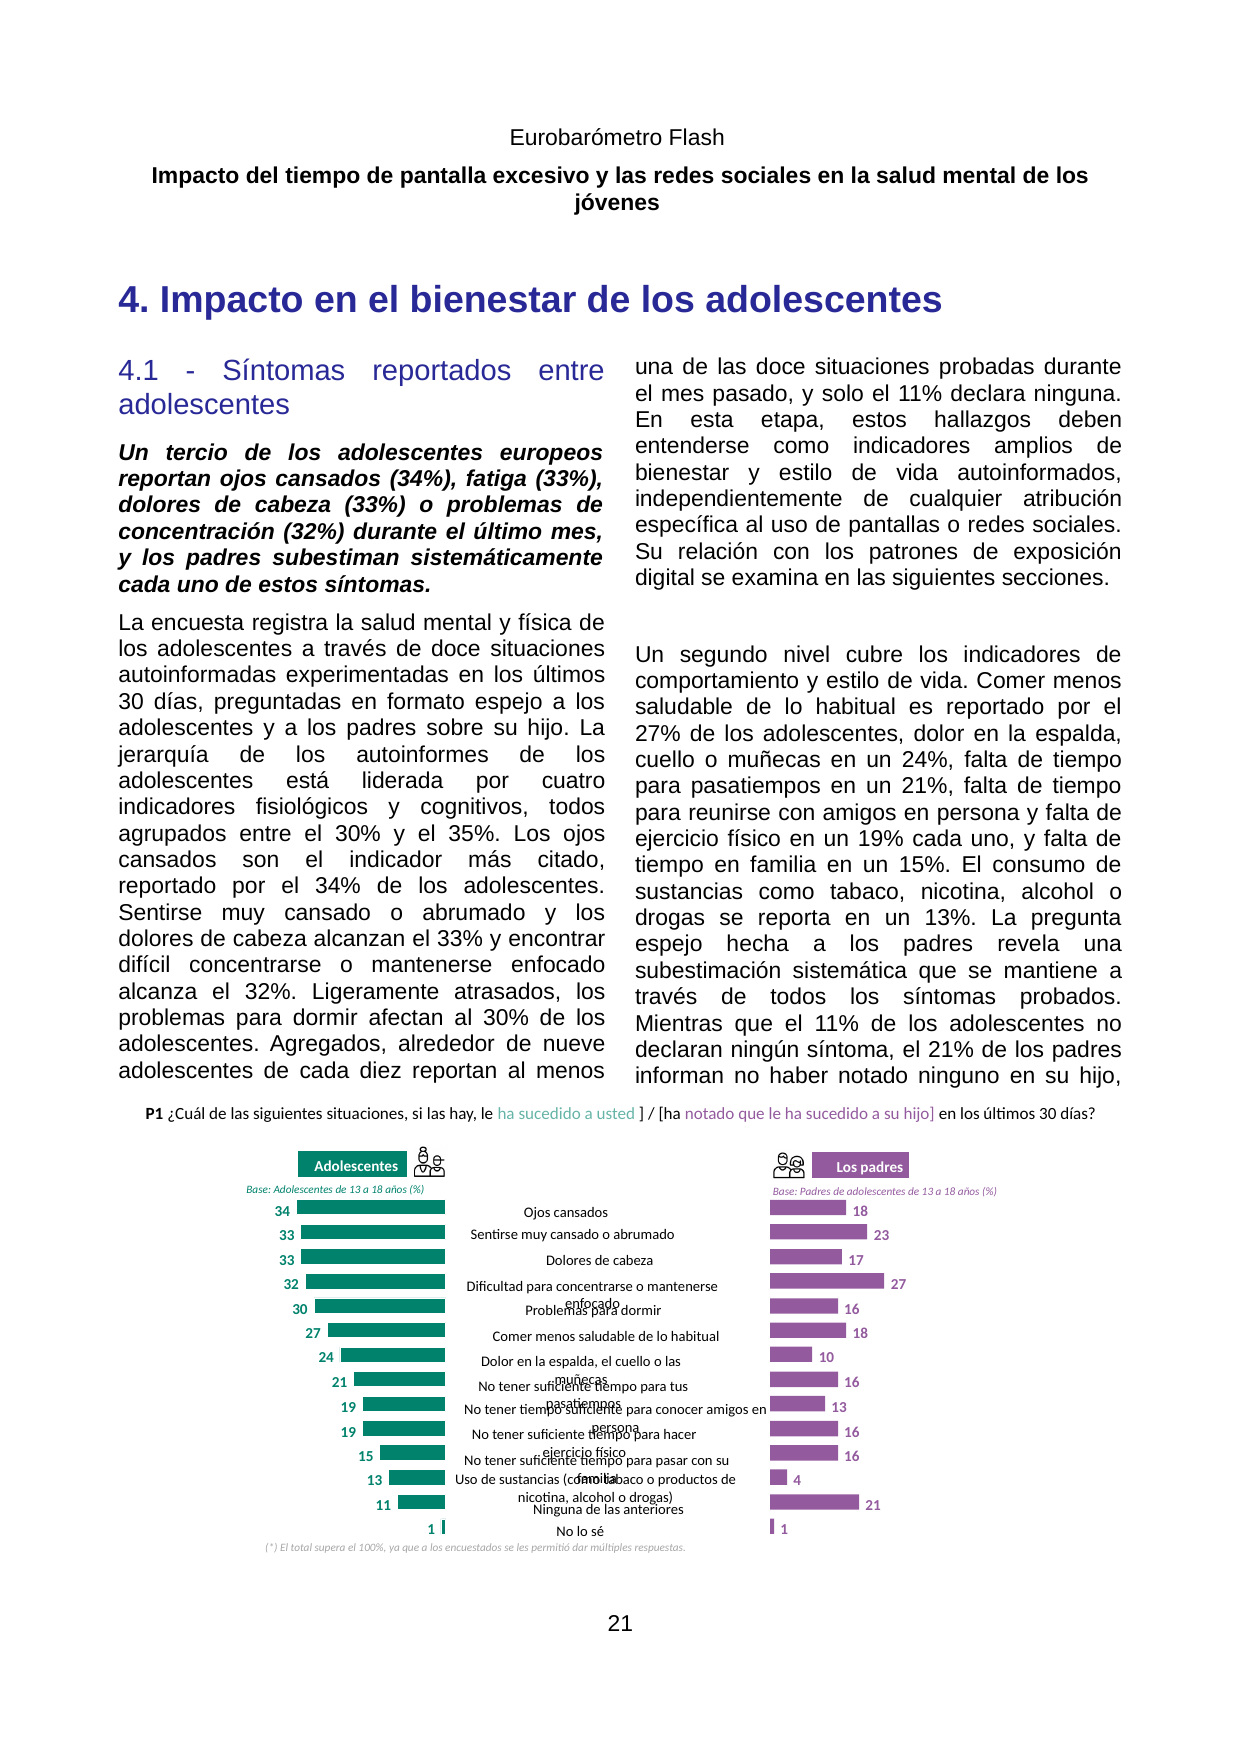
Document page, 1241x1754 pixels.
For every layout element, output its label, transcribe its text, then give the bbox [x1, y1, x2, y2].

subtitle 4.1 - Síntomas reportados entre adolescentes [118, 353, 605, 420]
subtitle 4. Impacto en el bienestar de los adolescentes [118, 277, 1122, 320]
text una de las doce situaciones probadas durante el mes pasado, y solo el 11% declara ninguna. En esta etapa, estos hallazgos deben entenderse como indicadores amplios de bienestar y estilo de vida autoinformados, independientemente de cualquier atribución específica al uso de pantallas o redes sociales. Su relación con los patrones de exposición digital se examina en las siguientes secciones. [635, 353, 1122, 590]
text La encuesta registra la salud mental y física de los adolescentes a través de doce situaciones autoinformadas experimentadas en los últimos 30 días, preguntadas en formato espejo a los adolescentes y a los padres sobre su hijo. La jerarquía de los autoinformes de los adolescentes está liderada por cuatro indicadores fisiológicos y cognitivos, todos agrupados entre el 30% y el 35%. Los ojos cansados son el indicador más citado, reportado por el 34% de los adolescentes. Sentirse muy cansado o abrumado y los dolores de cabeza alcanzan el 33% y encontrar difícil concentrarse o mantenerse enfocado alcanza el 32%. Ligeramente atrasados, los problemas para dormir afectan al 30% de los adolescentes. Agregados, alrededor de nueve adolescentes de cada diez reportan al menos [118, 609, 605, 1083]
text Un segundo nivel cubre los indicadores de comportamiento y estilo de vida. Comer menos saludable de lo habitual es reportado por el 27% de los adolescentes, dolor en la espalda, cuello o muñecas en un 24%, falta de tiempo para pasatiempos en un 21%, falta de tiempo para reunirse con amigos en persona y falta de ejercicio físico en un 19% cada uno, y falta de tiempo en familia en un 15%. El consumo de sustancias como tabaco, nicotina, alcohol o drogas se reporta en un 13%. La pregunta espejo hecha a los padres revela una subestimación sistemática que se mantiene a través de todos los síntomas probados. Mientras que el 11% de los adolescentes no declaran ningún síntoma, el 21% de los padres informan no haber notado ninguno en su hijo, [635, 641, 1122, 1088]
picture [412, 1144, 448, 1180]
text Un tercio de los adolescentes europeos reportan ojos cansados (34%), fatiga (33%), dolores de cabeza (33%) o problemas de concentración (32%) durante el último mes, y los padres subestiman sistemáticamente cada uno de estos síntomas. [118, 439, 605, 597]
picture [771, 1148, 807, 1183]
